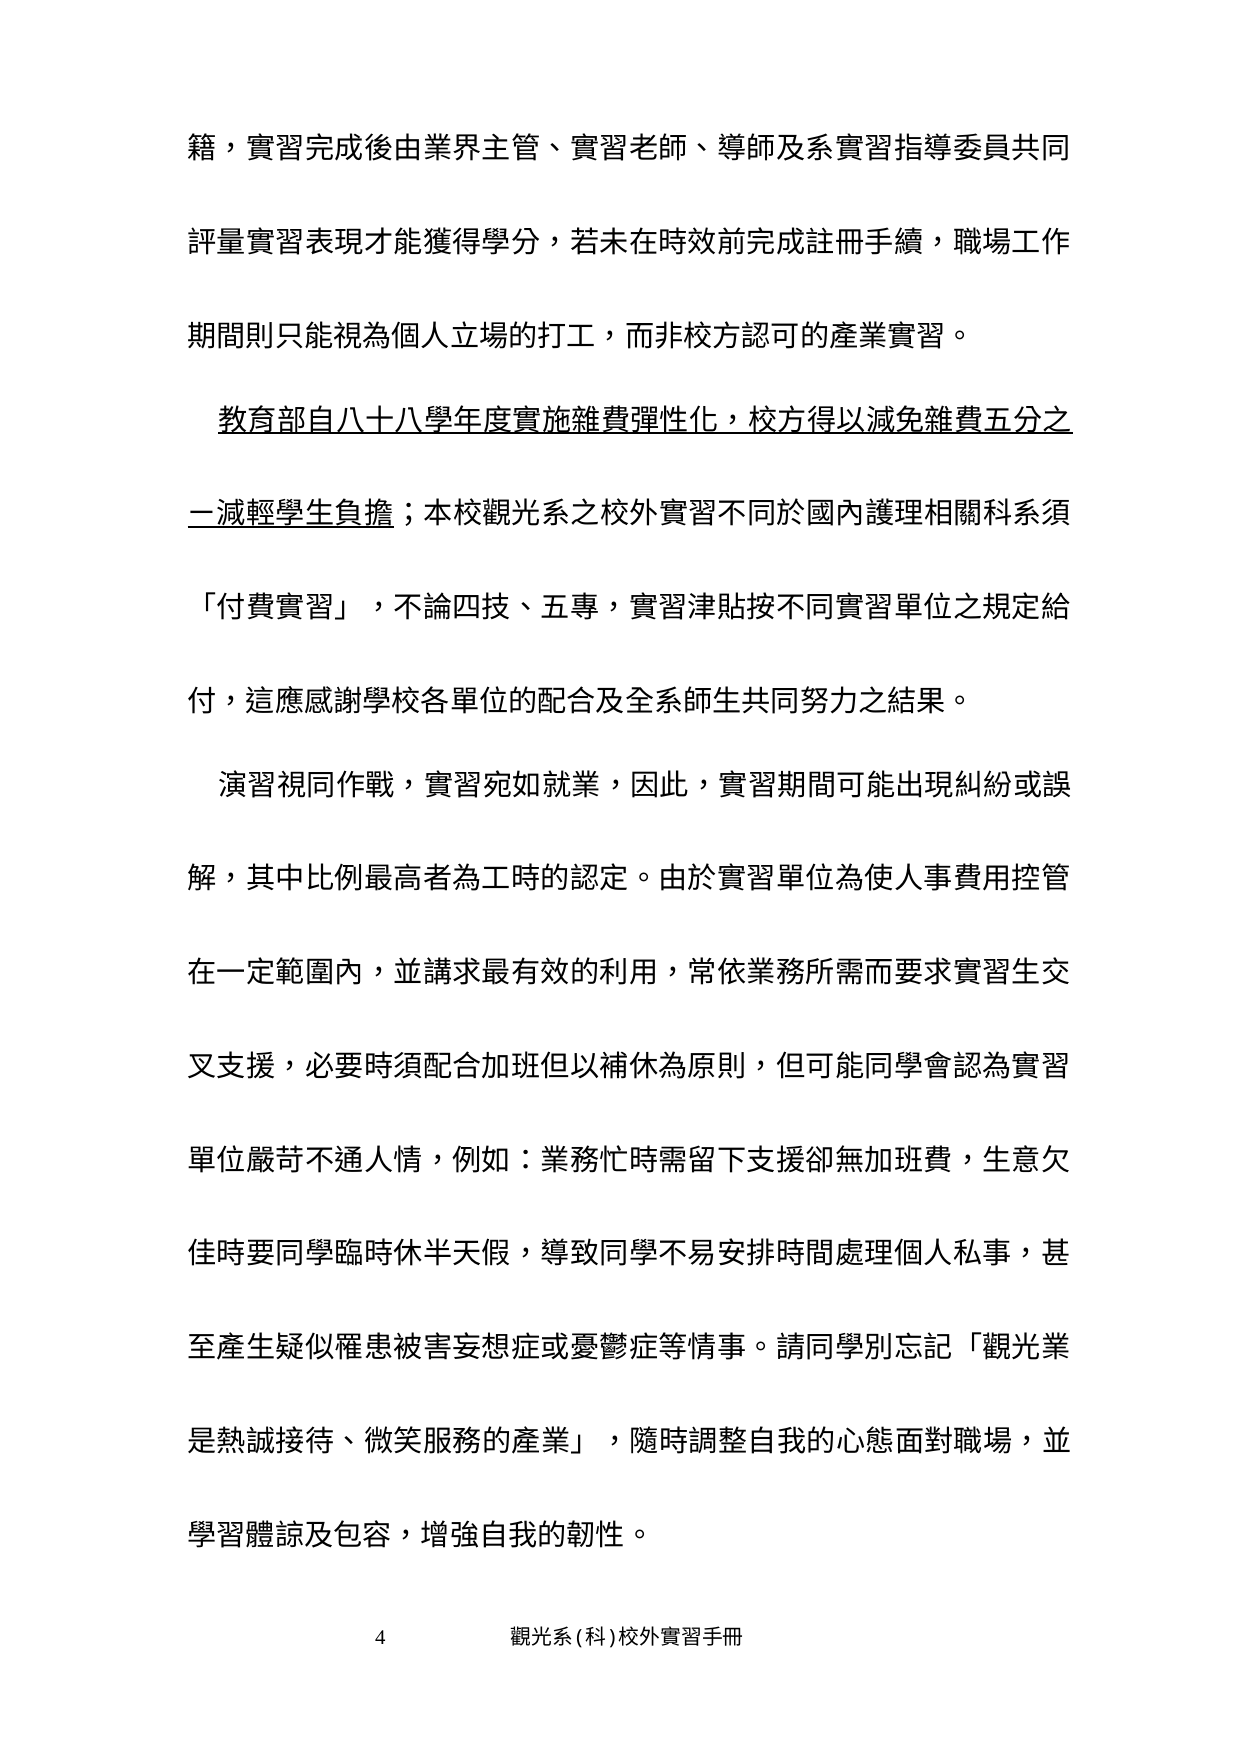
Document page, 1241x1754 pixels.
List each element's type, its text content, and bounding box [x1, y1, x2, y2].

text 籍，實習完成後由業界主管、實習老師、導師及系實習指導委員共同評量實習表現才能獲得學分，若未在時效前完成註冊手續，職場工作期間則只能視為個人立場的打工，而非校方認可的產業實習。 [127, 104, 1073, 354]
text 教育部自八十八學年度實施雜費彈性化，校方得以減免雜費五分之ㄧ減輕學生負擔；本校觀光系之校外實習不同於國內護理相關科系須「付費實習」，不論四技、五專，實習津貼按不同實習單位之規定給付，這應感謝學校各單位的配合及全系師生共同努力之結果。 [112, 376, 1073, 719]
text 演習視同作戰，實習宛如就業，因此，實習期間可能出現糾紛或誤解，其中比例最高者為工時的認定。由於實習單位為使人事費用控管在一定範圍內，並講求最有效的利用，常依業務所需而要求實習生交叉支援，必要時須配合加班但以補休為原則，但可能同學會認為實習單位嚴苛不通人情，例如：業務忙時需留下支援卻無加班費，生意欠佳時要同學臨時休半天假，導致同學不易安排時間處理個人私事，甚至產生疑似罹患被害妄想症或憂鬱症等情事。請同學別忘記「觀光業是熱誠接待、微笑服務的產業」，隨時調整自我的心態面對職場，並學習體諒及包容，增強自我的韌性。 [127, 741, 1073, 1553]
